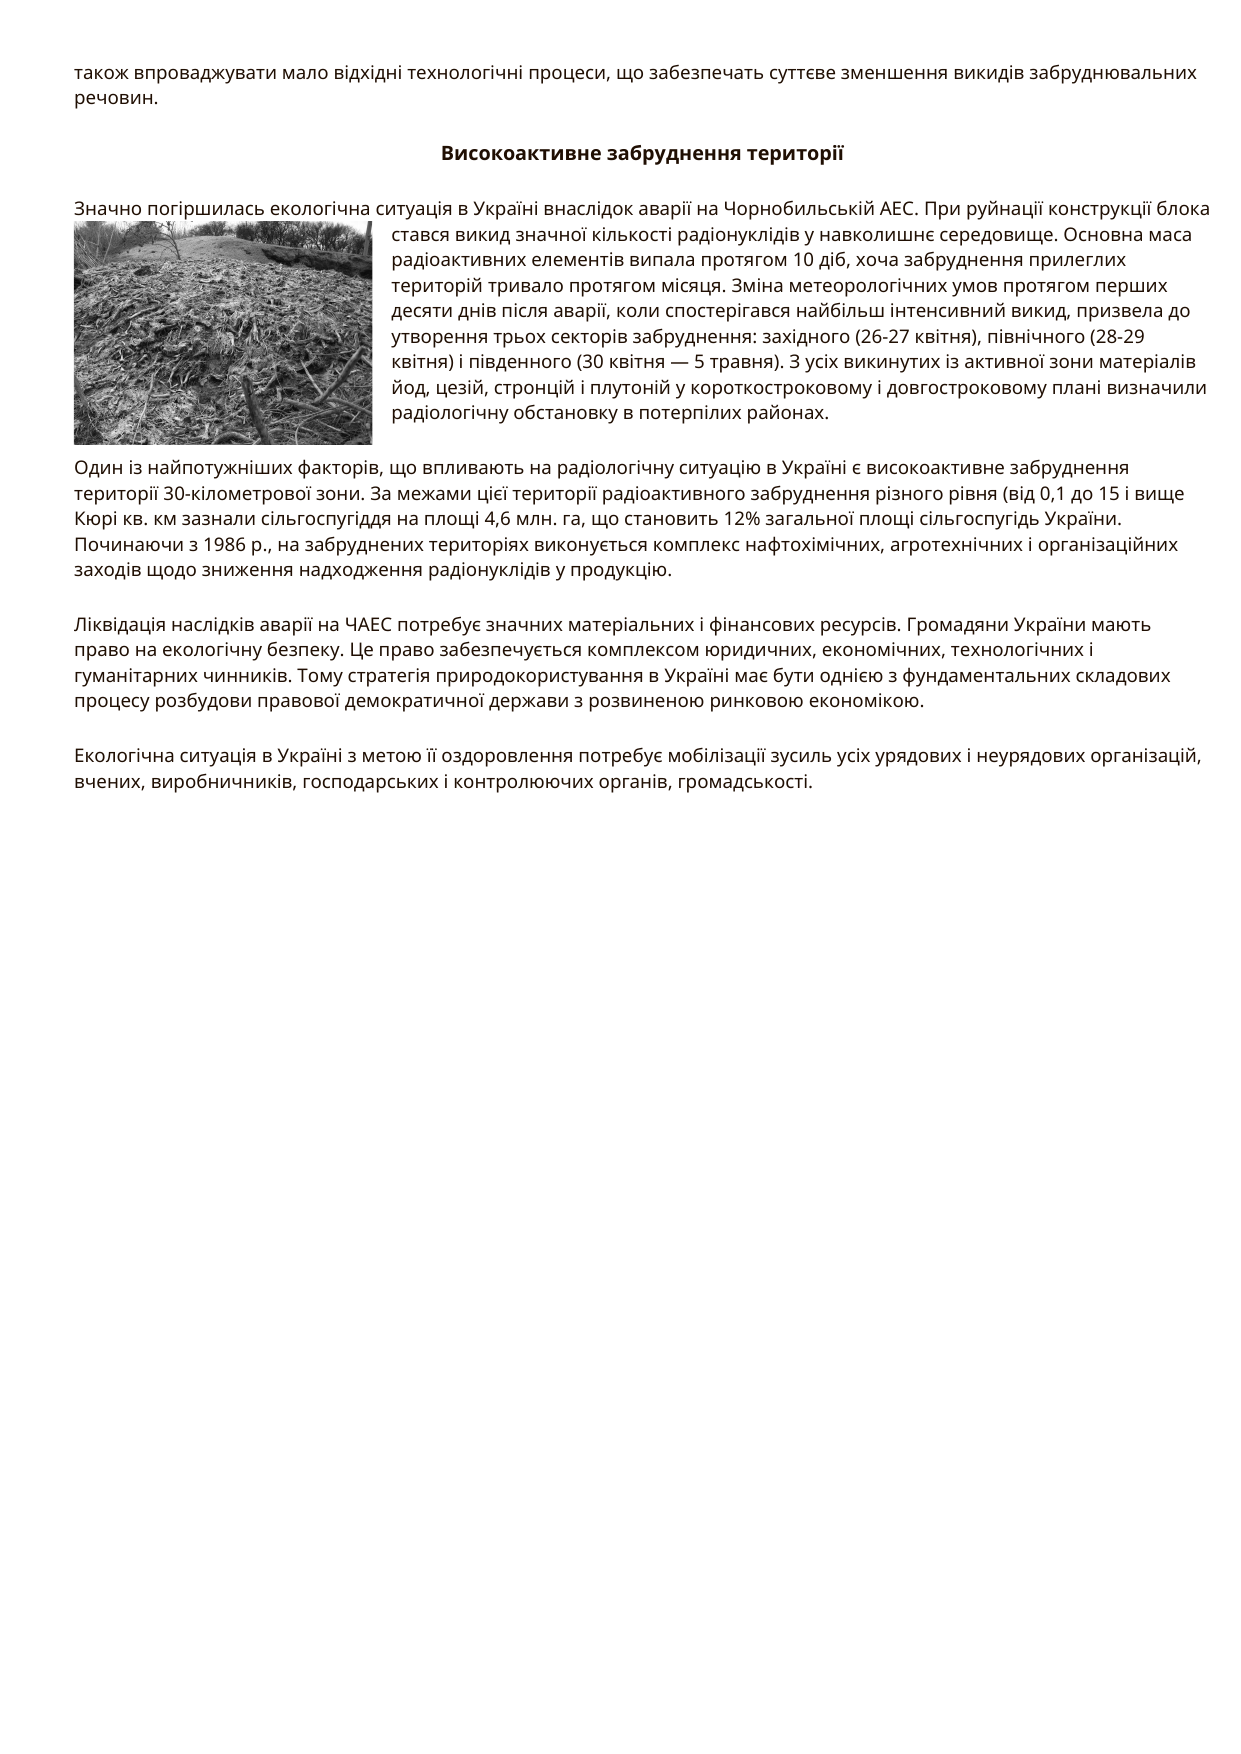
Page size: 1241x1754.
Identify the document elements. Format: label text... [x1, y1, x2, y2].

text Високоактивне забруднення території [74, 139, 1211, 166]
text Ліквідація наслідків аварії на ЧАЕС потребує значних матеріальних і фінансових ресурсів. Громадяни України мають право на екологічну безпеку. Це право забезпечується комплексом юридичних, економічних, технологічних і гуманітарних чинників. Тому стратегія природокористування в Україні має бути однією з фундаментальних складових процесу розбудови правової демократичної держави з розвиненою ринковою економікою. [74, 611, 1211, 713]
text Екологічна ситуація в Україні з метою її оздоровлення потребує мобілізації зусиль усіх урядових і неурядових організацій, вчених, виробничників, господарських і контролюючих органів, громадськості. [74, 742, 1211, 793]
text Значно погіршилась екологічна ситуація в Україні внаслідок аварії на Чорнобильській АЕС. При руйнації конструкції блока стався викид значної кількості радіонуклідів у навколишнє середовище. Основна маса радіоактивних елементів випала протягом 10 діб, хоча забруднення прилеглих територій тривало протягом місяця. Зміна метеорологічних умов протягом перших десяти днів після аварії, коли спостерігався найбільш інтенсивний викид, призвела до утворення трьох секторів забруднення: західного (26-27 квітня), північного (28-29 квітня) і південного (30 квітня — 5 травня). З усіх викинутих із активної зони матеріалів йод, цезій, стронцій і плутоній у короткостроковому і довгостроковому плані визначили радіологічну обстановку в потерпілих районах. [74, 196, 1211, 425]
picture [73, 221, 373, 445]
text також впроваджувати мало відхідні технологічні процеси, що забезпечать суттєве зменшення викидів забруднювальних речовин. [74, 59, 1211, 110]
text Один із найпотужніших факторів, що впливають на радіологічну ситуацію в Україні є високоактивне забруднення території 30-кілометрової зони. За межами цієї території радіоактивного забруднення різного рівня (від 0,1 до 15 і вище Кюрі кв. км зазнали сільгоспугіддя на площі 4,6 млн. га, що становить 12% загальної площі сільгоспугідь України. Починаючи з 1986 р., на забруднених територіях виконується комплекс нафтохімічних, агротехнічних і організаційних заходів щодо зниження надходження радіонуклідів у продукцію. [74, 454, 1211, 582]
